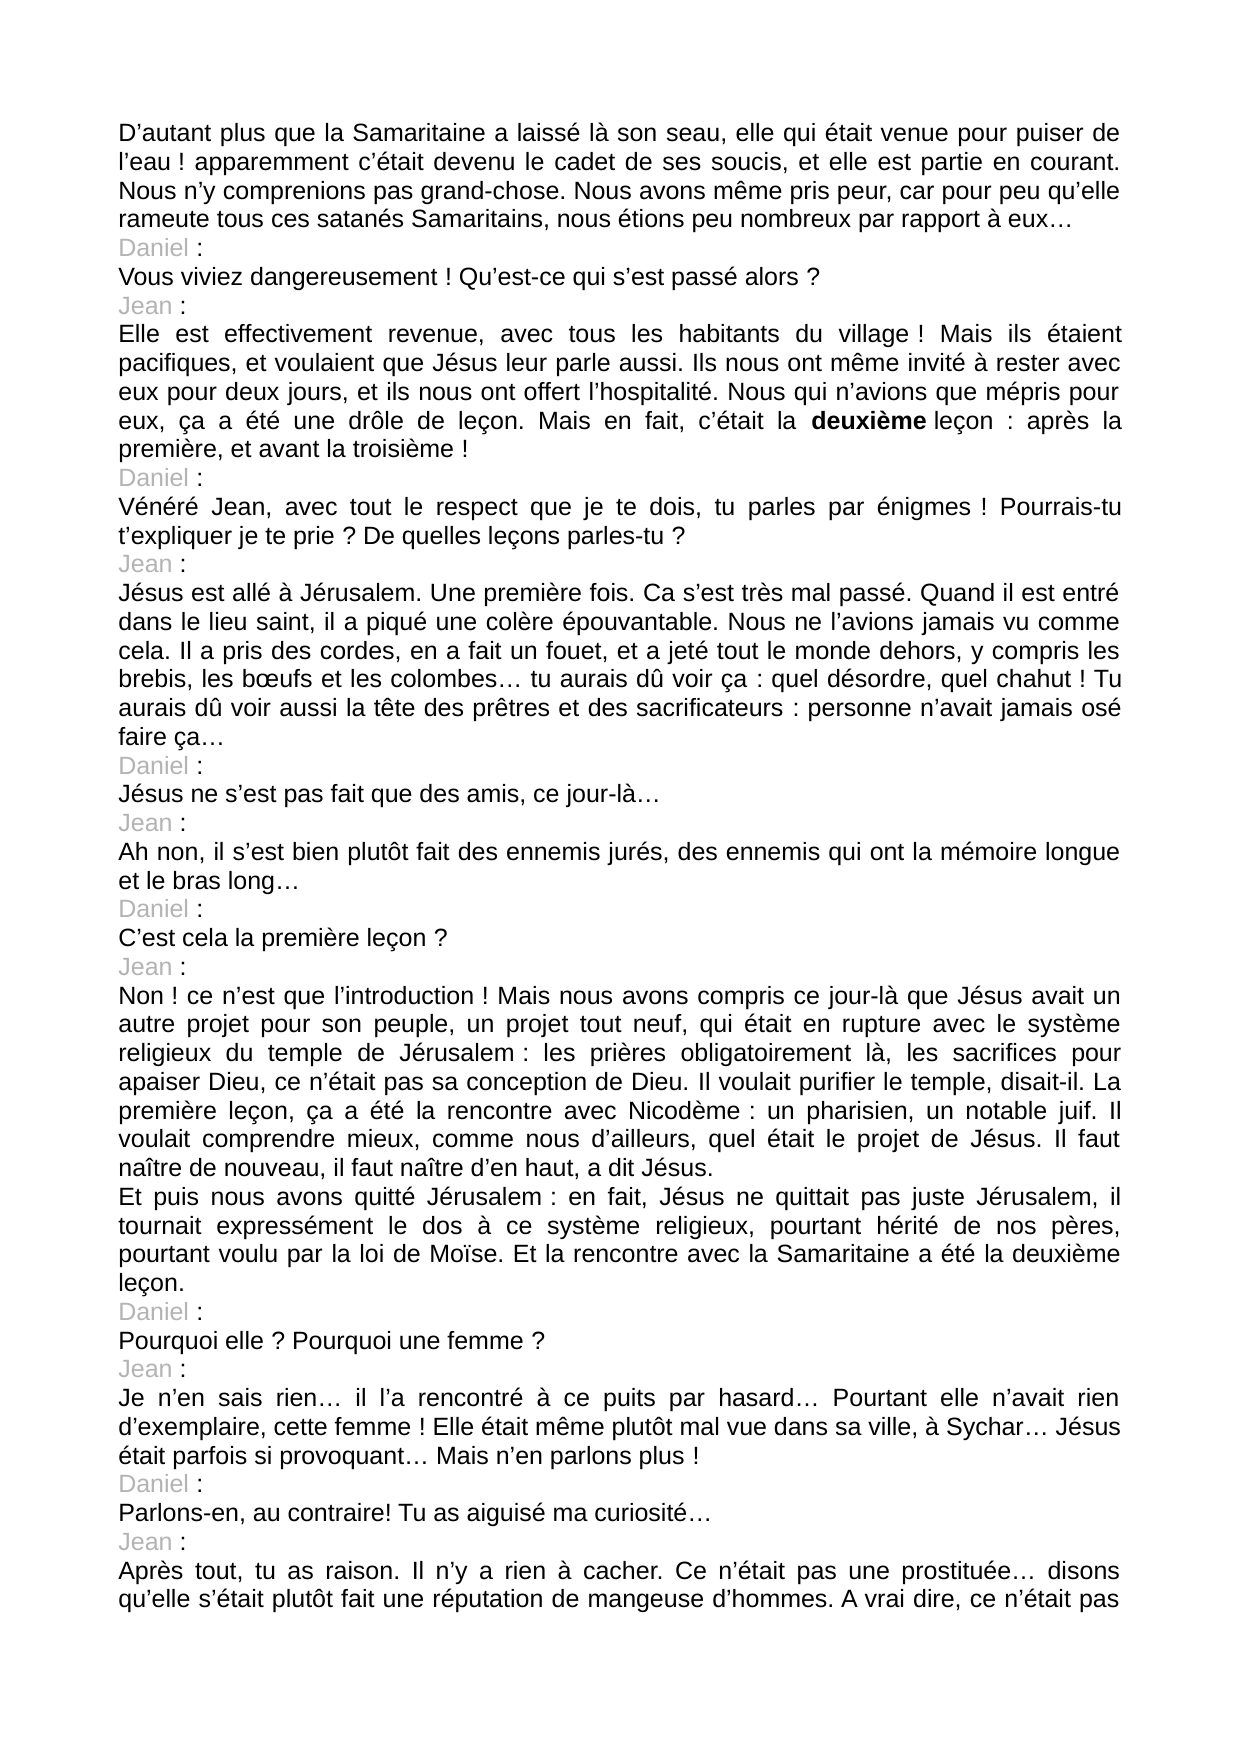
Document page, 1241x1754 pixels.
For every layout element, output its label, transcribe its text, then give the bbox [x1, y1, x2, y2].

text D’autant plus que la Samaritaine a laissé là son seau, elle qui était venue pour puiser de l’eau ! apparemment c’était devenu le cadet de ses soucis, et elle est partie en courant. Nous n’y comprenions pas grand-chose. Nous avons même pris peur, car pour peu qu’elle rameute tous ces satanés Samaritains, nous étions peu nombreux par rapport à eux… [118, 118, 1122, 233]
text Daniel : Vénéré Jean, avec tout le respect que je te dois, tu parles par énigmes ! Pourrais-tu t’expliquer je te prie ? De quelles leçons parles-tu ? [118, 463, 1122, 549]
text Jean : Jésus est allé à Jérusalem. Une première fois. Ca s’est très mal passé. Quand il est entré dans le lieu saint, il a piqué une colère épouvantable. Nous ne l’avions jamais vu comme cela. Il a pris des cordes, en a fait un fouet, et a jeté tout le monde dehors, y compris les brebis, les bœufs et les colombes… tu aurais dû voir ça : quel désordre, quel chahut ! Tu aurais dû voir aussi la tête des prêtres et des sacrificateurs : personne n’avait jamais osé faire ça… [118, 549, 1122, 751]
text Jean : Elle est effectivement revenue, avec tous les habitants du village ! Mais ils étaient pacifiques, et voulaient que Jésus leur parle aussi. Ils nous ont même invité à rester avec eux pour deux jours, et ils nous ont offert l’hospitalité. Nous qui n’avions que mépris pour eux, ça a été une drôle de leçon. Mais en fait, c’était la deuxième leçon : après la première, et avant la troisième ! [118, 291, 1122, 463]
text Et puis nous avons quitté Jérusalem : en fait, Jésus ne quittait pas juste Jérusalem, il tournait expressément le dos à ce système religieux, pourtant hérité de nos pères, pourtant voulu par la loi de Moïse. Et la rencontre avec la Samaritaine a été la deuxième leçon. [118, 1182, 1122, 1297]
text Jean : Ah non, il s’est bien plutôt fait des ennemis jurés, des ennemis qui ont la mémoire longue et le bras long… [118, 808, 1122, 894]
text Daniel : C’est cela la première leçon ? [118, 894, 1122, 952]
text Jean : Je n’en sais rien… il l’a rencontré à ce puits par hasard… Pourtant elle n’avait rien d’exemplaire, cette femme ! Elle était même plutôt mal vue dans sa ville, à Sychar… Jésus était parfois si provoquant… Mais n’en parlons plus ! [118, 1354, 1122, 1469]
text Daniel : Pourquoi elle ? Pourquoi une femme ? [118, 1297, 1122, 1354]
text Jean : Non ! ce n’est que l’introduction ! Mais nous avons compris ce jour-là que Jésus avait un autre projet pour son peuple, un projet tout neuf, qui était en rupture avec le système religieux du temple de Jérusalem : les prières obligatoirement là, les sacrifices pour apaiser Dieu, ce n’était pas sa conception de Dieu. Il voulait purifier le temple, disait-il. La première leçon, ça a été la rencontre avec Nicodème : un pharisien, un notable juif. Il voulait comprendre mieux, comme nous d’ailleurs, quel était le projet de Jésus. Il faut naître de nouveau, il faut naître d’en haut, a dit Jésus. [118, 952, 1122, 1182]
text Jean : Après tout, tu as raison. Il n’y a rien à cacher. Ce n’était pas une prostituée… disons qu’elle s’était plutôt fait une réputation de mangeuse d’hommes. A vrai dire, ce n’était pas [118, 1527, 1122, 1613]
text Daniel : Vous viviez dangereusement ! Qu’est-ce qui s’est passé alors ? [118, 233, 1122, 291]
text Daniel : Jésus ne s’est pas fait que des amis, ce jour-là… [118, 751, 1122, 808]
text Daniel : Parlons-en, au contraire! Tu as aiguisé ma curiosité… [118, 1469, 1122, 1527]
